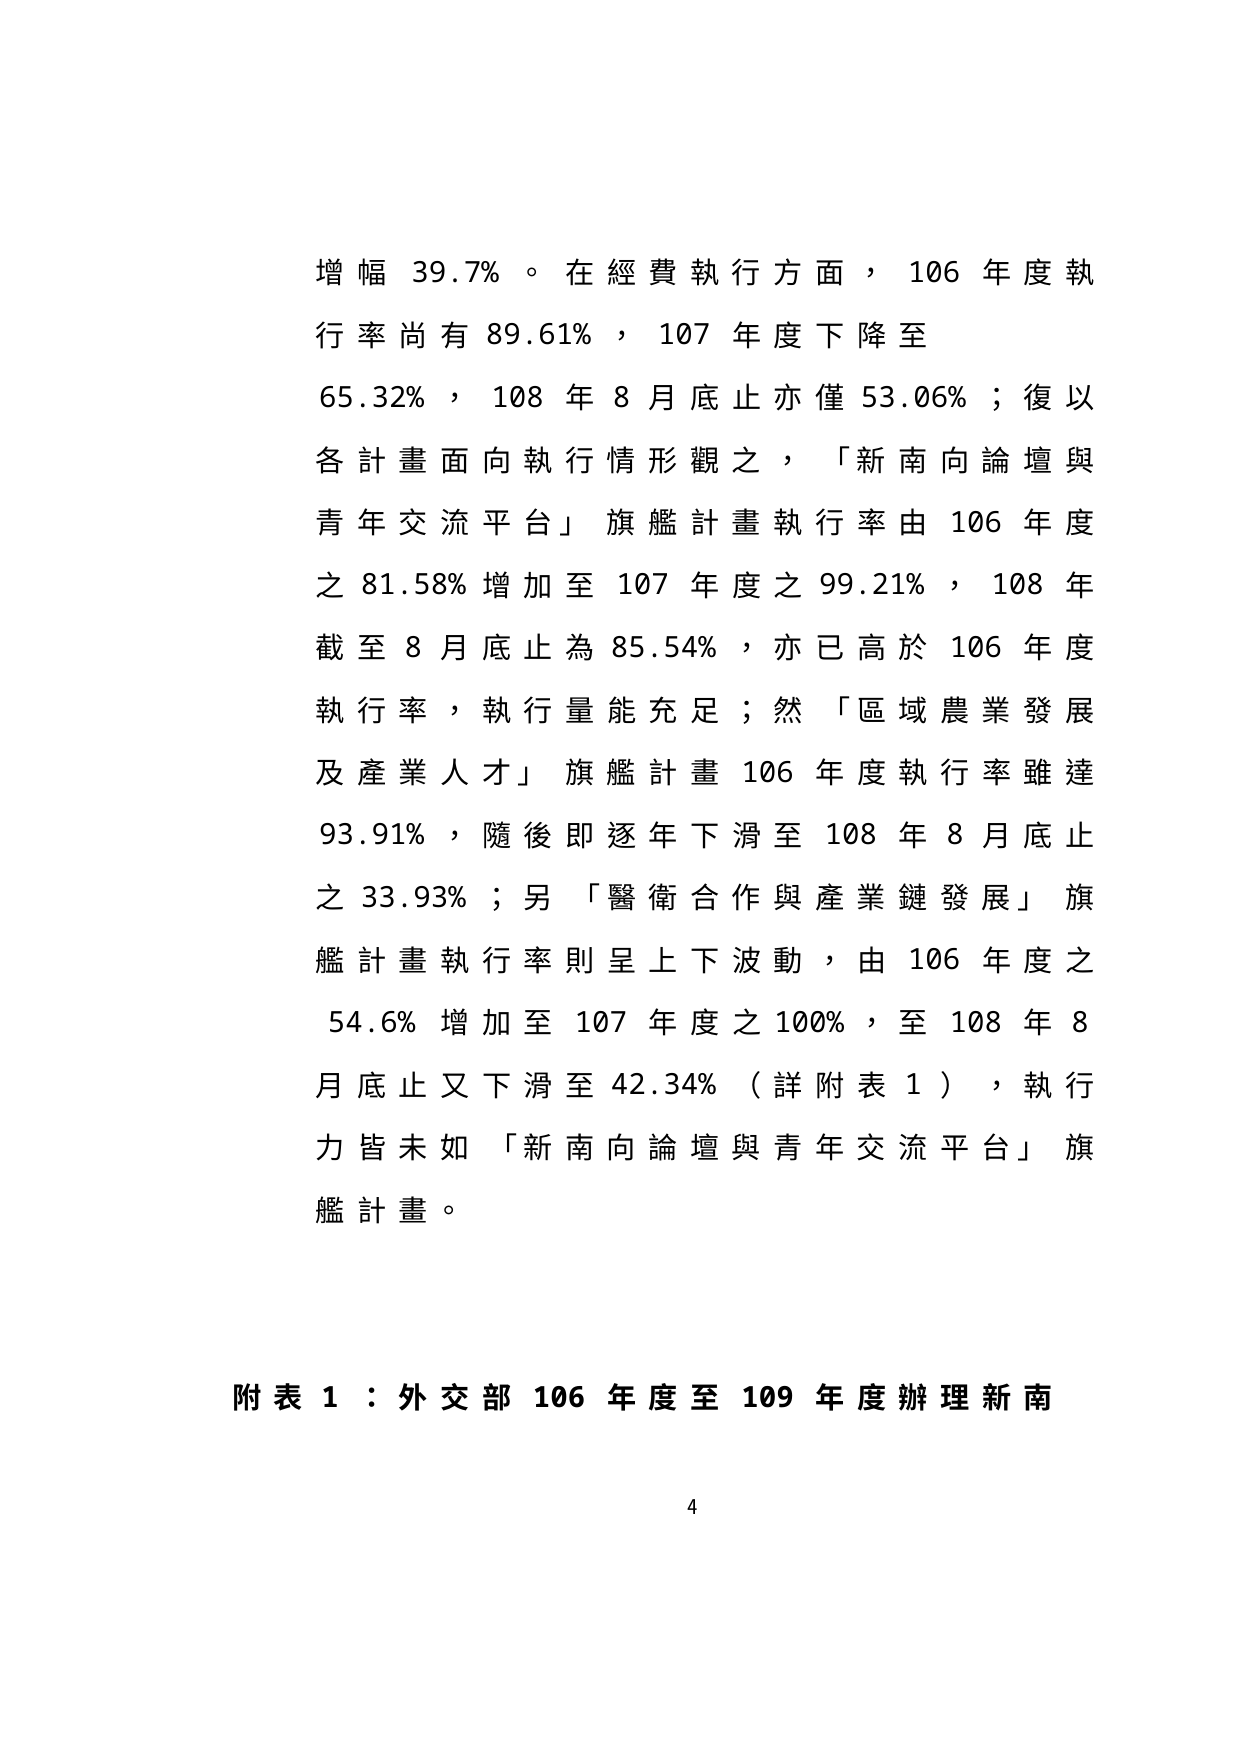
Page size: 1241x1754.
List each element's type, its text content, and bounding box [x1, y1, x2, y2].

text 外交部為配合政府推動新南向政策所編列相關預算，由106年度之2億5,900萬6千元逐年增加至109年度之3億6,183萬6千元，109年度較106年度增加1億283萬元，增幅39.7%。在經費執行方面，106年度執行率尚有89.61%，107年度下降至65.32%，108年8月底止亦僅53.06%；復以各計畫面向執行情形觀之，「新南向論壇與青年交流平台」旗艦計畫執行率由106年度之81.58%增加至107年度之99.21%，108年截至8月底止為85.54%，亦已高於106年度執行率，執行量能充足；然「區域農業發展及產業人才」旗艦計畫106年度執行率雖達93.91%，隨後即逐年下滑至108年8月底止之33.93%；另「醫衛合作與產業鏈發展」旗艦計畫執行率則呈上下波動，由106年度之54.6%增加至107年度之100%，至108年8月底止又下滑至42.34%（詳附表1），執行力皆未如「新南向論壇與青年交流平台」旗艦計畫。 [272, 229, 1101, 1229]
text 附表1：外交部106年度至109年度辦理新南 [213, 1354, 1086, 1417]
